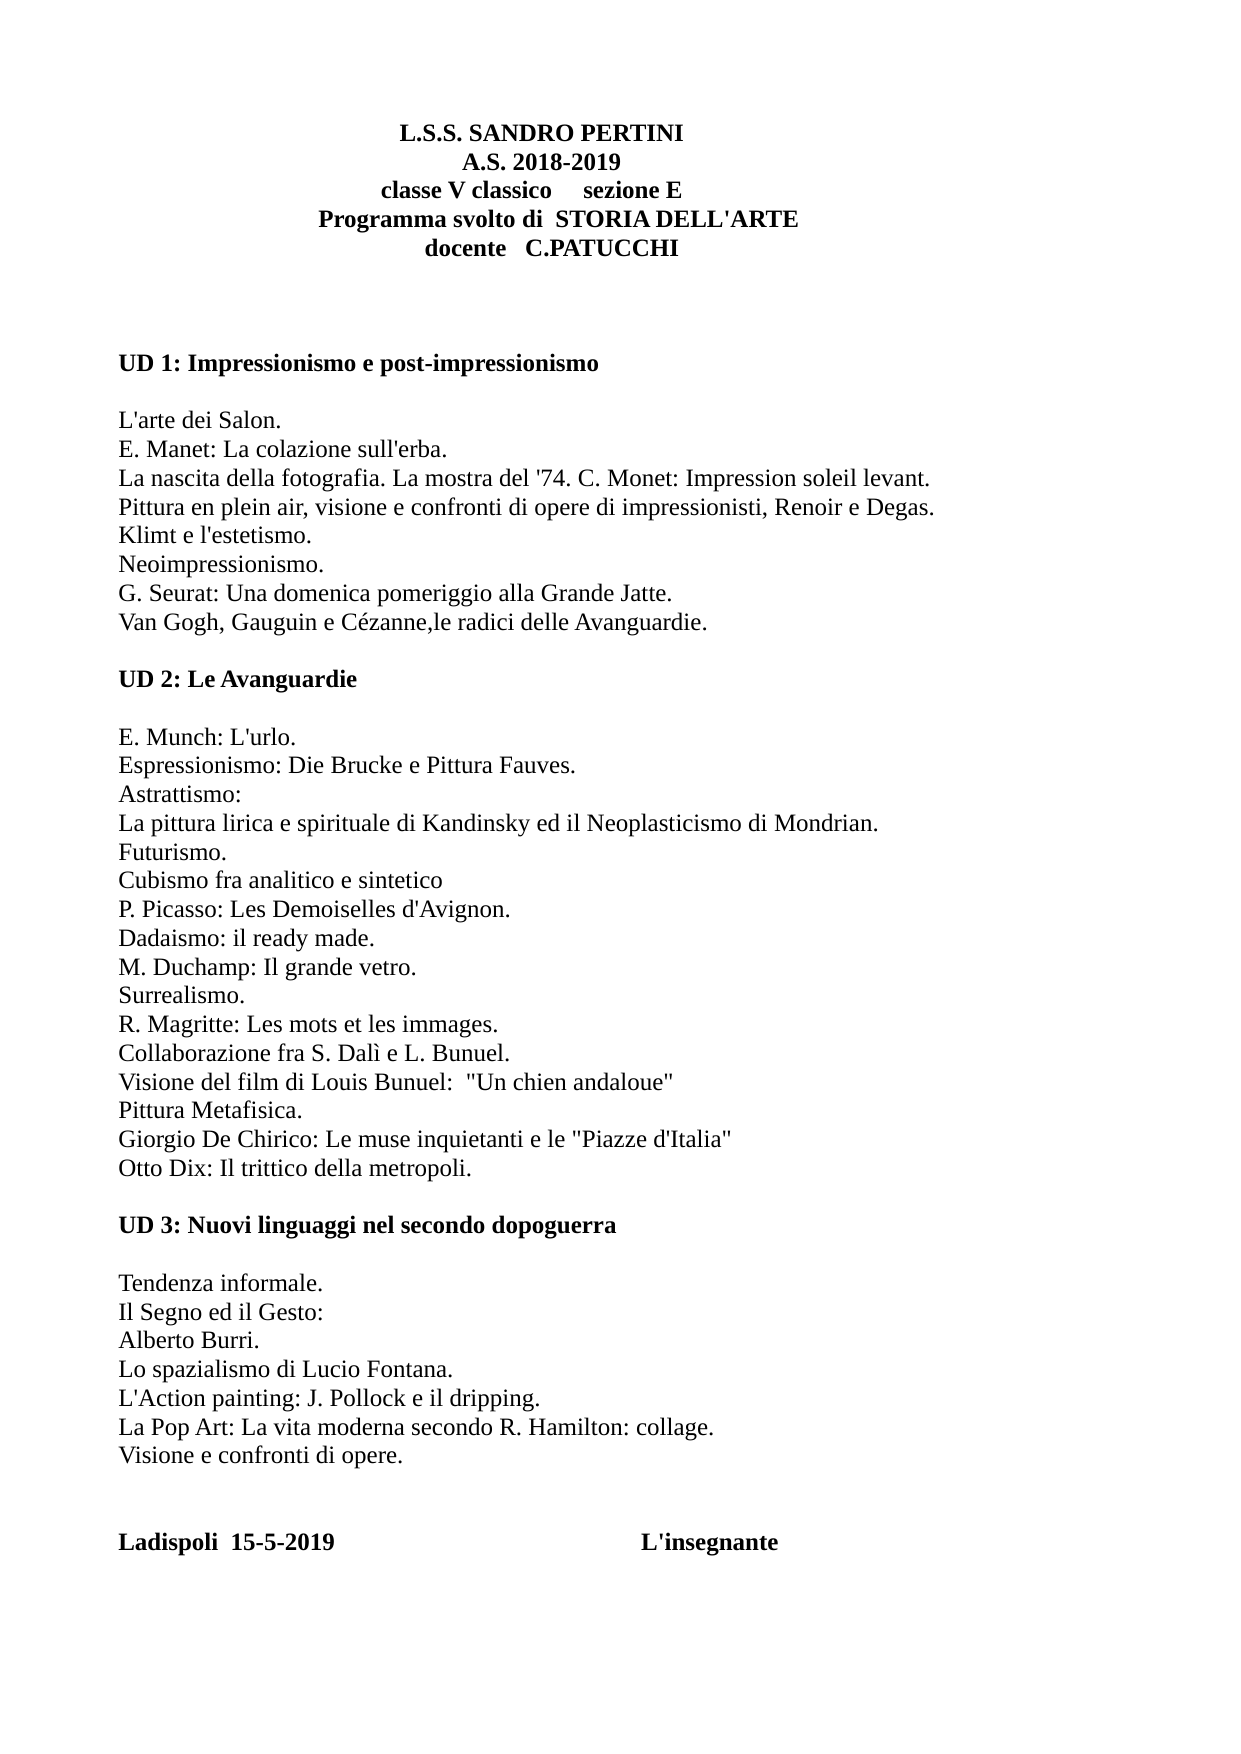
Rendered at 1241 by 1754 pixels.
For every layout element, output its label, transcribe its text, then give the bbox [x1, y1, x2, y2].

text L.S.S. SANDRO PERTINI [118, 118, 1122, 147]
text Otto Dix: Il trittico della metropoli. [118, 1153, 1122, 1182]
text Espressionismo: Die Brucke e Pittura Fauves. [118, 751, 1122, 779]
text Pittura Metafisica. [118, 1096, 1122, 1124]
text Ladispoli 15-5-2019 L'insegnante [118, 1527, 1122, 1556]
text Futurismo. [118, 837, 1122, 866]
text Collaborazione fra S. Dalì e L. Bunuel. [118, 1038, 1122, 1067]
text M. Duchamp: Il grande vetro. [118, 952, 1122, 981]
text R. Magritte: Les mots et les immages. [118, 1009, 1122, 1038]
text Alberto Burri. [118, 1326, 1122, 1354]
text Programma svolto di STORIA DELL'ARTE [118, 204, 1122, 233]
text P. Picasso: Les Demoiselles d'Avignon. [118, 894, 1122, 923]
text Pittura en plein air, visione e confronti di opere di impressionisti, Renoir e Degas. [118, 492, 1122, 521]
text Il Segno ed il Gesto: [118, 1297, 1122, 1326]
text Surrealismo. [118, 981, 1122, 1009]
text Dadaismo: il ready made. [118, 923, 1122, 952]
text Visione e confronti di opere. [118, 1441, 1122, 1469]
text UD 1: Impressionismo e post-impressionismo [118, 348, 1122, 377]
text UD 2: Le Avanguardie [118, 664, 1122, 693]
text L'Action painting: J. Pollock e il dripping. [118, 1383, 1122, 1412]
text Tendenza informale. [118, 1268, 1122, 1297]
text A.S. 2018-2019 [118, 147, 1122, 176]
text Neoimpressionismo. [118, 549, 1122, 578]
text La Pop Art: La vita moderna secondo R. Hamilton: collage. [118, 1412, 1122, 1441]
text UD 3: Nuovi linguaggi nel secondo dopoguerra [118, 1211, 1122, 1239]
text Klimt e l'estetismo. [118, 521, 1122, 549]
text Astrattismo: [118, 779, 1122, 808]
text Visione del film di Louis Bunuel: "Un chien andaloue" [118, 1067, 1122, 1096]
text Cubismo fra analitico e sintetico [118, 866, 1122, 894]
text E. Manet: La colazione sull'erba. [118, 434, 1122, 463]
text E. Munch: L'urlo. [118, 722, 1122, 751]
text L'arte dei Salon. [118, 406, 1122, 434]
text Lo spazialismo di Lucio Fontana. [118, 1354, 1122, 1383]
text Giorgio De Chirico: Le muse inquietanti e le "Piazze d'Italia" [118, 1124, 1122, 1153]
text Van Gogh, Gauguin e Cézanne,le radici delle Avanguardie. [118, 607, 1122, 636]
text La nascita della fotografia. La mostra del '74. C. Monet: Impression soleil levant. [118, 463, 1122, 492]
text La pittura lirica e spirituale di Kandinsky ed il Neoplasticismo di Mondrian. [118, 808, 1122, 837]
text classe V classico sezione E [118, 176, 1122, 204]
text G. Seurat: Una domenica pomeriggio alla Grande Jatte. [118, 578, 1122, 607]
text docente C.PATUCCHI [118, 233, 1122, 262]
